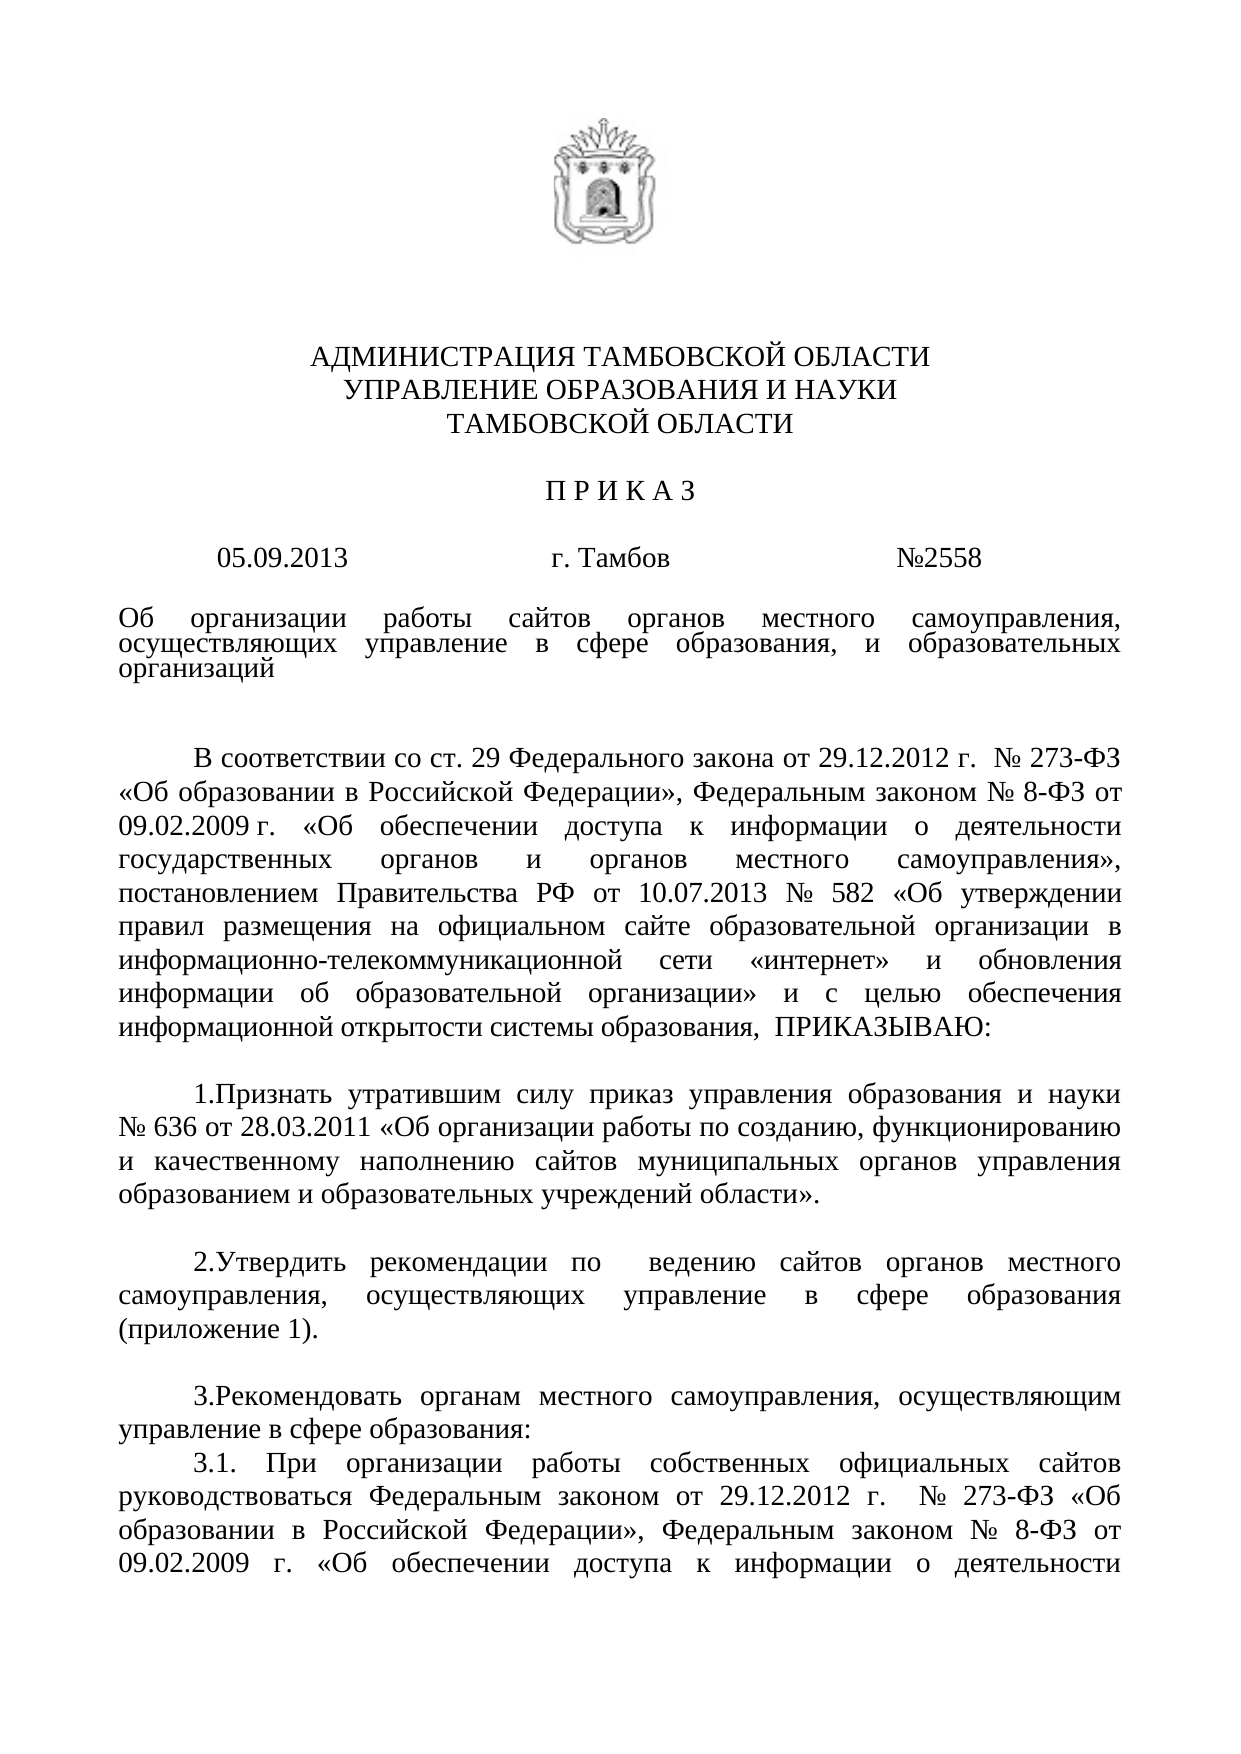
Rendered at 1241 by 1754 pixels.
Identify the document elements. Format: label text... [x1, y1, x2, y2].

table_header №2558 [775, 540, 1103, 573]
text ТАМБОВСКОЙ ОБЛАСТИ [118, 406, 1122, 439]
text УПРАВЛЕНИЕ ОБРАЗОВАНИЯ И НАУКИ [118, 372, 1122, 406]
list Утвердить рекомендации по ведению сайтов органов местного самоуправления, осуществляющих управление в сфере образования (приложение 1). [118, 1244, 1122, 1344]
text В соответствии со ст. 29 Федерального закона от 29.12.2012 г. № 273-ФЗ «Об образовании в Российской Федерации», Федеральным законом № 8-ФЗ от 09.02.2009 г. «Об обеспечении доступа к информации о деятельности государственных органов и органов местного самоуправления», постановлением Правительства РФ от 10.07.2013 № 582 «Об утверждении правил размещения на официальном сайте образовательной организации в информационно-телекоммуникационной сети «интернет» и обновления информации об образовательной организации» и с целью обеспечения информационной открытости системы образования, ПРИКАЗЫВАЮ: [118, 741, 1122, 1042]
table_header г. Тамбов [446, 540, 775, 573]
text 3.1. При организации работы собственных официальных сайтов руководствоваться Федеральным законом от 29.12.2012 г. № 273-ФЗ «Об образовании в Российской Федерации», Федеральным законом № 8-ФЗ от 09.02.2009 г. «Об обеспечении доступа к информации о деятельности [118, 1445, 1122, 1579]
table_header 05.09.2013 [118, 540, 446, 573]
list Рекомендовать органам местного самоуправления, осуществляющим управление в сфере образования: [118, 1378, 1122, 1445]
list Признать утратившим силу приказ управления образования и науки № 636 от 28.03.2011 «Об организации работы по созданию, функционированию и качественному наполнению сайтов муниципальных органов управления образованием и образовательных учреждений области». [118, 1076, 1122, 1210]
text Об организации работы сайтов органов местного самоуправления, осуществляющих управление в сфере образования, и образовательных организаций [118, 607, 1122, 682]
text АДМИНИСТРАЦИЯ ТАМБОВСКОЙ ОБЛАСТИ [118, 339, 1122, 372]
text П Р И К А З [118, 473, 1122, 506]
